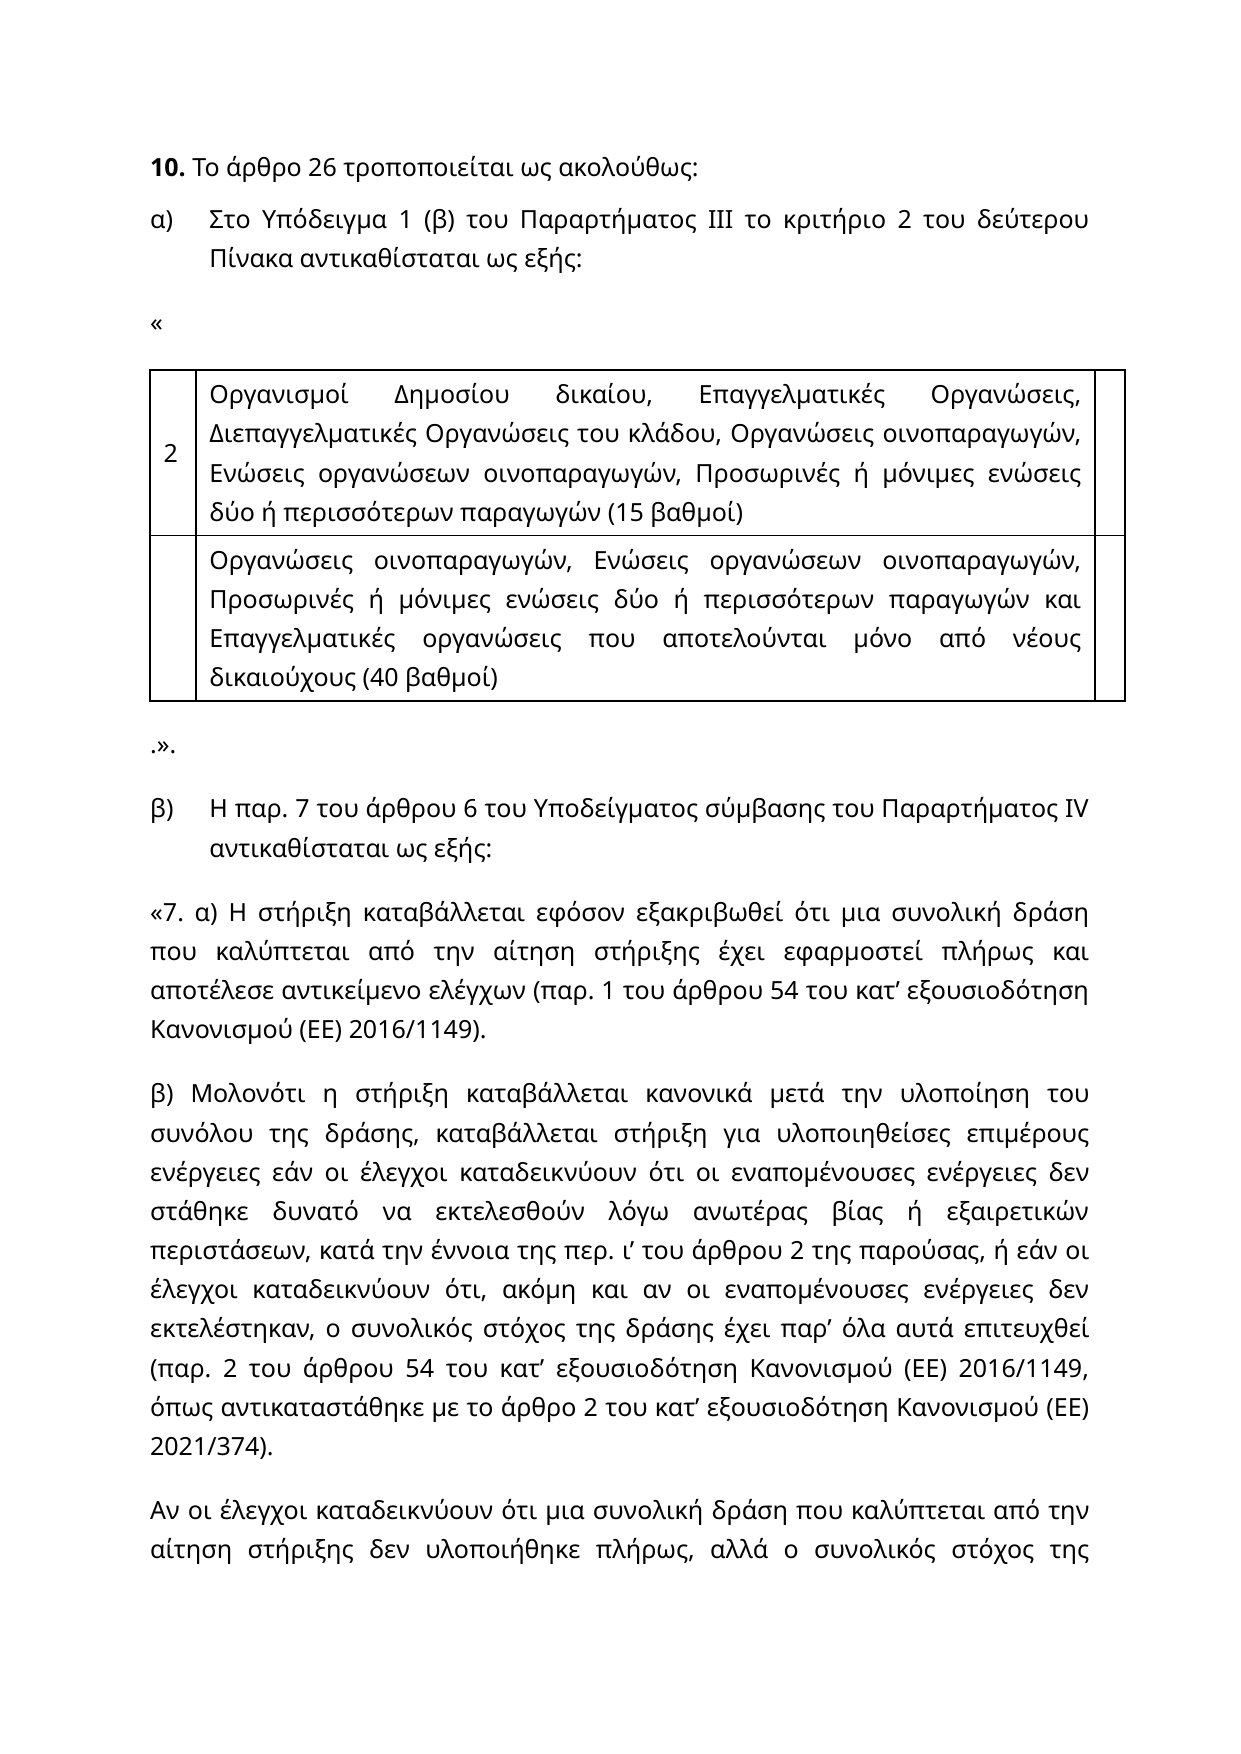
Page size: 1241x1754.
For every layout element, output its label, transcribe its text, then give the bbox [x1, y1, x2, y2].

table_header Οργανισμοί Δημοσίου δικαίου, Επαγγελματικές Οργανώσεις, Διεπαγγελματικές Οργανώσεις του κλάδου, Οργανώσεις οινοπαραγωγών, Ενώσεις οργανώσεων οινοπαραγωγών, Προσωρινές ή μόνιμες ενώσεις δύο ή περισσότερων παραγωγών (15 βαθμοί) [197, 371, 1094, 535]
text «7. α) Η στήριξη καταβάλλεται εφόσον εξακριβωθεί ότι μια συνολική δράση που καλύπτεται από την αίτηση στήριξης έχει εφαρμοστεί πλήρως και αποτέλεσε αντικείμενο ελέγχων (παρ. 1 του άρθρου 54 του κατ’ εξουσιοδότηση Κανονισμού (ΕΕ) 2016/1149). [150, 894, 1090, 1046]
table_header [1096, 371, 1124, 535]
text .». [150, 727, 1090, 761]
table_cell [151, 536, 195, 700]
list β) Η παρ. 7 του άρθρου 6 του Υποδείγματος σύμβασης του Παραρτήματος IV αντικαθίσταται ως εξής: [150, 791, 1090, 864]
text β) Μολονότι η στήριξη καταβάλλεται κανονικά μετά την υλοποίηση του συνόλου της δράσης, καταβάλλεται στήριξη για υλοποιηθείσες επιμέρους ενέργειες εάν οι έλεγχοι καταδεικνύουν ότι οι εναπομένουσες ενέργειες δεν στάθηκε δυνατό να εκτελεσθούν λόγω ανωτέρας βίας ή εξαιρετικών περιστάσεων, κατά την έννοια της περ. ι’ του άρθρου 2 της παρούσας, ή εάν οι έλεγχοι καταδεικνύουν ότι, ακόμη και αν οι εναπομένουσες ενέργειες δεν εκτελέστηκαν, ο συνολικός στόχος της δράσης έχει παρ’ όλα αυτά επιτευχθεί (παρ. 2 του άρθρου 54 του κατ’ εξουσιοδότηση Κανονισμού (ΕΕ) 2016/1149, όπως αντικαταστάθηκε με το άρθρο 2 του κατ’ εξουσιοδότηση Κανονισμού (ΕΕ) 2021/374). [150, 1076, 1090, 1463]
table_header 2 [151, 371, 195, 535]
table_cell Οργανώσεις οινοπαραγωγών, Ενώσεις οργανώσεων οινοπαραγωγών, Προσωρινές ή μόνιμες ενώσεις δύο ή περισσότερων παραγωγών και Επαγγελματικές οργανώσεις που αποτελούνται μόνο από νέους δικαιούχους (40 βαθμοί) [197, 536, 1094, 700]
text « [150, 305, 1090, 339]
table_cell [1096, 536, 1124, 700]
list α) Στο Υπόδειγμα 1 (β) του Παραρτήματος ΙΙΙ το κριτήριο 2 του δεύτερου Πίνακα αντικαθίσταται ως εξής: [150, 202, 1090, 275]
text Αν οι έλεγχοι καταδεικνύουν ότι μια συνολική δράση που καλύπτεται από την αίτηση στήριξης δεν υλοποιήθηκε πλήρως, αλλά ο συνολικός στόχος της [150, 1493, 1090, 1566]
text 10. Το άρθρο 26 τροποποιείται ως ακολούθως: [150, 150, 1090, 184]
